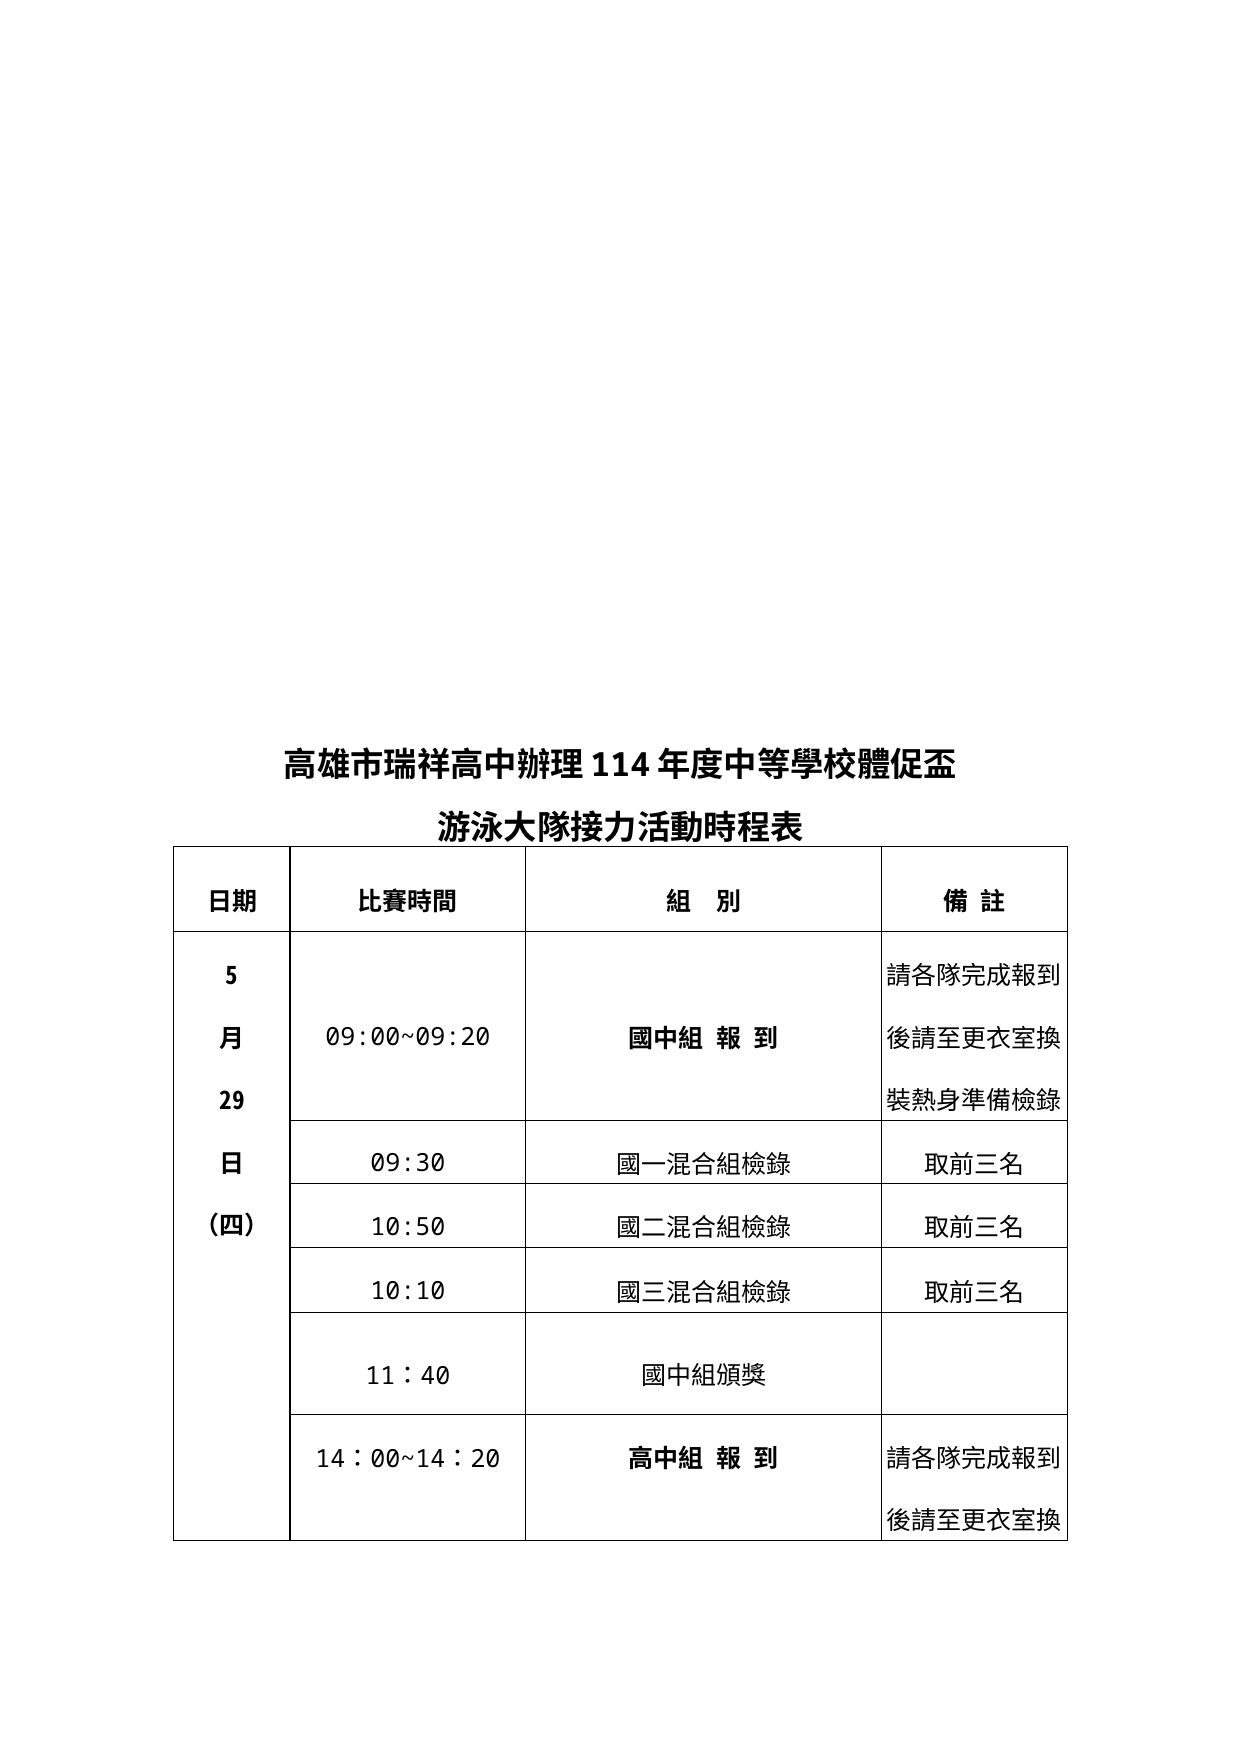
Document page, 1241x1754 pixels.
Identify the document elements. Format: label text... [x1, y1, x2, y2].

table_header 比賽時間 [291, 847, 525, 931]
table_cell 11：40 [291, 1313, 525, 1413]
table_cell 國中組頒獎 [526, 1313, 881, 1413]
table_cell 09:30 [291, 1121, 525, 1183]
text 高雄市瑞祥高中辦理114年度中等學校體促盃 [148, 721, 1093, 783]
table_header 備 註 [882, 847, 1067, 931]
table_cell 取前三名 [882, 1248, 1067, 1312]
table_cell 5 月 29 日 （四） [174, 932, 289, 1539]
table_cell 國中組 報 到 [526, 932, 881, 1119]
text 游泳大隊接力活動時程表 [148, 783, 1093, 846]
table_cell 國一混合組檢錄 [526, 1121, 881, 1183]
table_cell 取前三名 [882, 1184, 1067, 1247]
table_cell 10:10 [291, 1248, 525, 1312]
table_cell 高中組 報 到 [526, 1415, 881, 1539]
table_header 組 別 [526, 847, 881, 931]
table_cell 09:00~09:20 [291, 932, 525, 1119]
table_cell 請各隊完成報到後請至更衣室換裝熱身準備檢錄 [882, 932, 1067, 1119]
table_cell 14：00~14：20 [291, 1415, 525, 1539]
table_cell 10:50 [291, 1184, 525, 1247]
table_cell 取前三名 [882, 1121, 1067, 1183]
table_cell 國三混合組檢錄 [526, 1248, 881, 1312]
table_cell [882, 1313, 1067, 1413]
table_cell 請各隊完成報到後請至更衣室換 [882, 1415, 1067, 1539]
table_cell 國二混合組檢錄 [526, 1184, 881, 1247]
table_header 日期 [174, 847, 289, 931]
